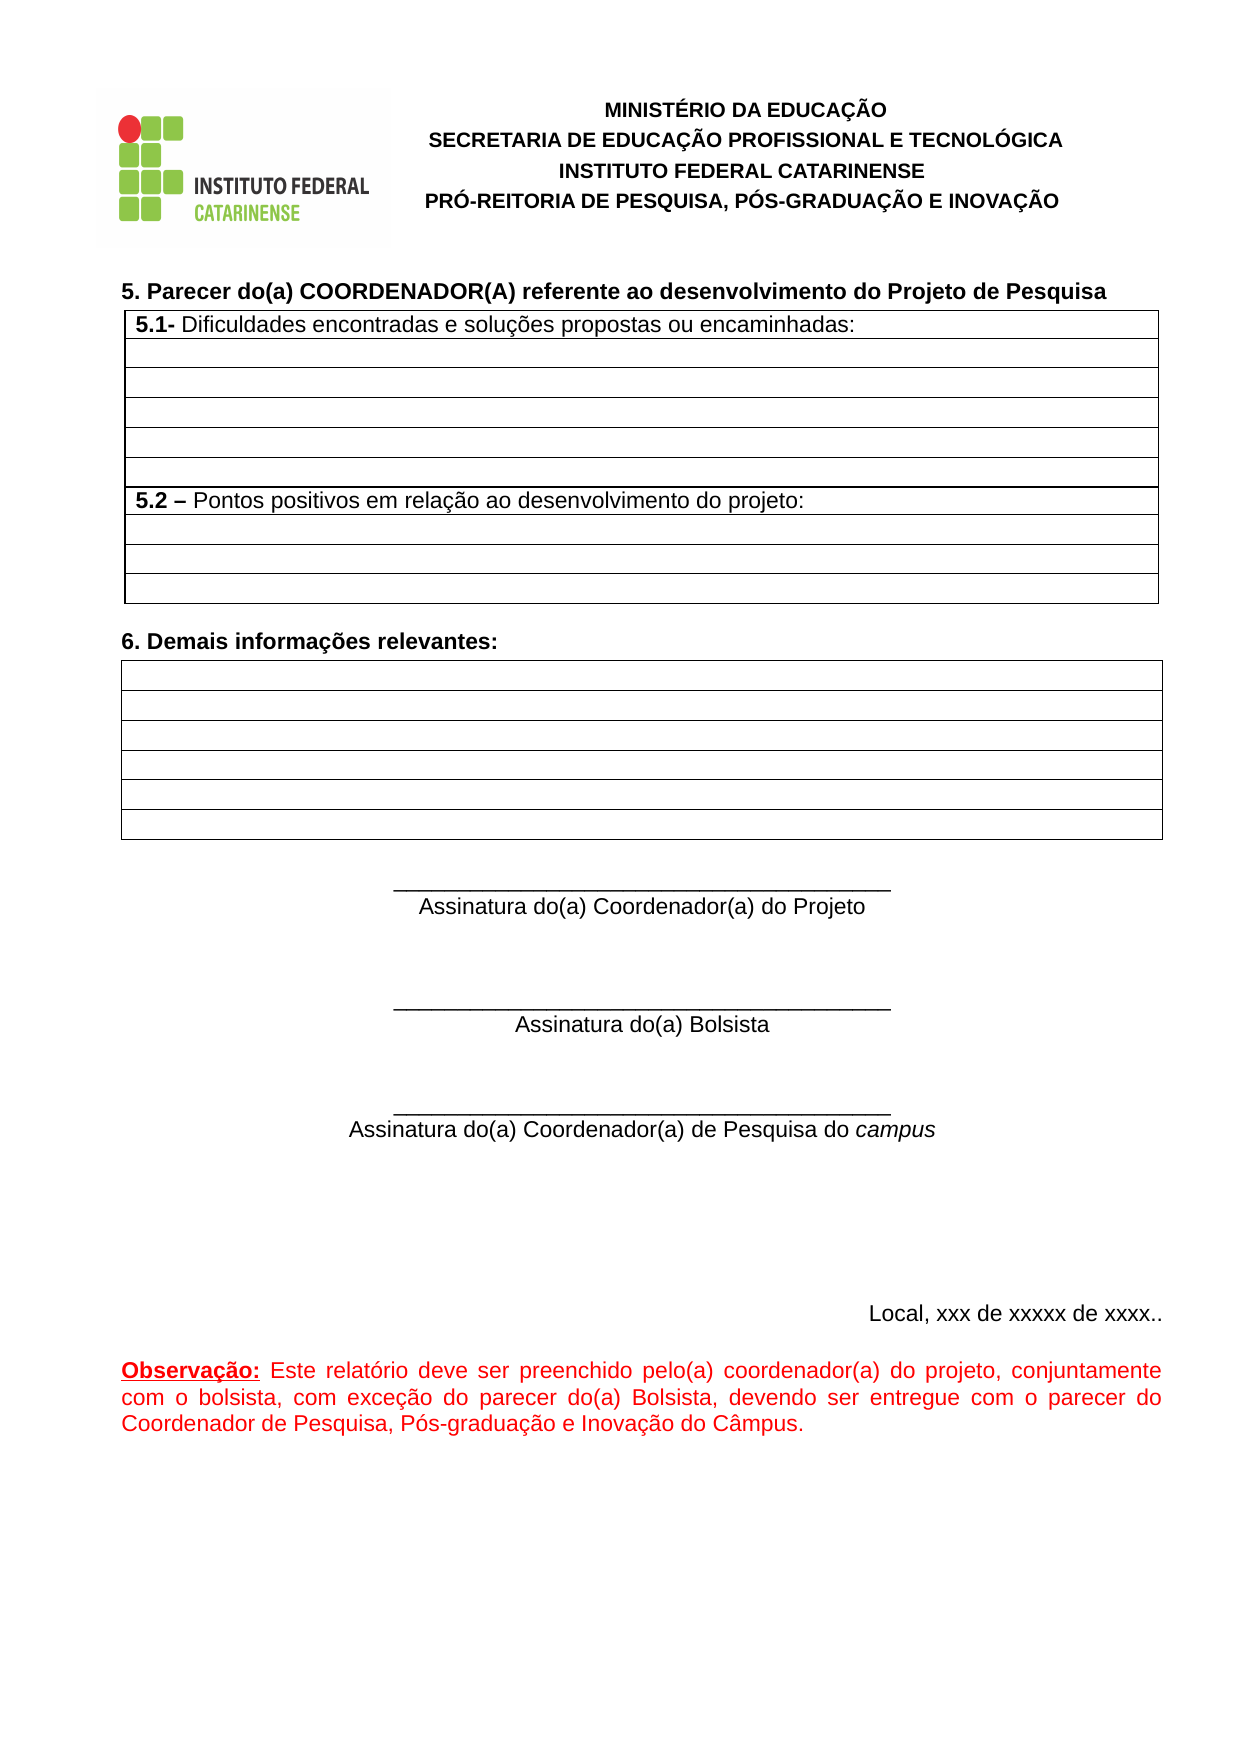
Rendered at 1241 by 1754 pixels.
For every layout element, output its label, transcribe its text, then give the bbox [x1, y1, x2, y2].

text Assinatura do(a) Bolsista [121, 1011, 1163, 1037]
table_cell [126, 545, 1158, 573]
text Local, xxx de xxxxx de xxxx.. [121, 1300, 1163, 1326]
picture [96, 88, 391, 248]
table_cell [122, 721, 1162, 749]
table_cell [122, 780, 1162, 809]
table_cell [122, 691, 1162, 720]
text Observação: Este relatório deve ser preenchido pelo(a) coordenador(a) do projeto, conjuntamente com o bolsista, com exceção do parecer do(a) Bolsista, devendo ser entregue com o parecer do Coordenador de Pesquisa, Pós-graduação e Inovação do Câmpus. [121, 1357, 1163, 1436]
table_header [122, 661, 1162, 690]
table_cell [126, 574, 1158, 603]
text _______________________________________ [121, 985, 1163, 1011]
table_cell [126, 368, 1158, 397]
text Assinatura do(a) Coordenador(a) do Projeto [121, 893, 1163, 919]
table_cell [126, 339, 1158, 367]
table_cell 5.2 – Pontos positivos em relação ao desenvolvimento do projeto: [126, 488, 1158, 514]
table_cell [126, 428, 1158, 457]
text _______________________________________ [121, 1090, 1163, 1116]
text 6. Demais informações relevantes: [121, 628, 1163, 654]
text 5. Parecer do(a) COORDENADOR(A) referente ao desenvolvimento do Projeto de Pesquisa [121, 278, 1163, 304]
table_cell [126, 458, 1158, 486]
table_header 5.1- Dificuldades encontradas e soluções propostas ou encaminhadas: [126, 311, 1158, 337]
text _______________________________________ [121, 866, 1163, 893]
text Assinatura do(a) Coordenador(a) de Pesquisa do campus [121, 1116, 1163, 1143]
table_cell [122, 751, 1162, 779]
table_cell [122, 810, 1162, 839]
table_cell [126, 398, 1158, 427]
table_cell [126, 515, 1158, 543]
